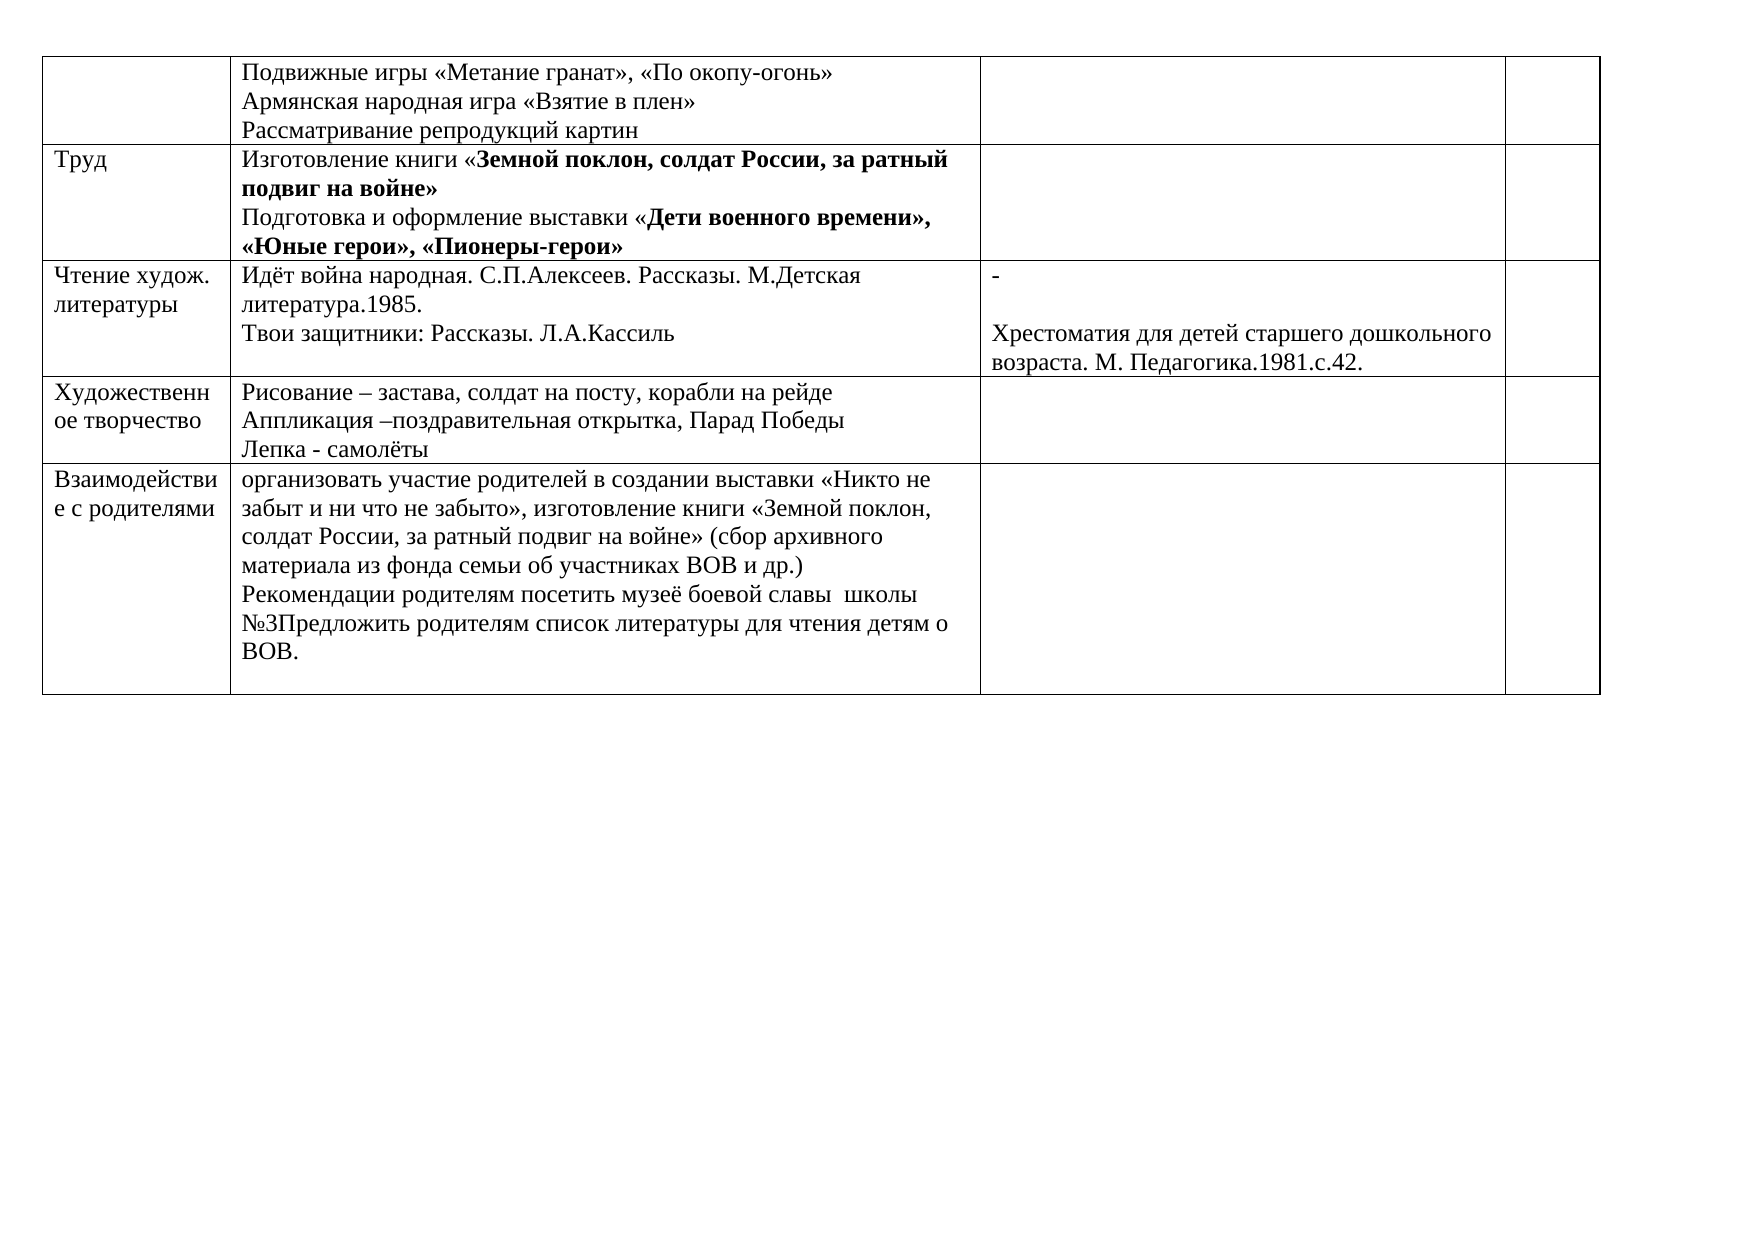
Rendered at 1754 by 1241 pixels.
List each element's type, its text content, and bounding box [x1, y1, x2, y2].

table_cell [981, 377, 1505, 463]
table_cell [981, 145, 1505, 259]
table_cell Подвижные игры «Метание гранат», «По окопу-огонь» Армянская народная игра «Взятие в плен» Рассматривание репродукций картин [231, 57, 980, 143]
table_cell [981, 57, 1505, 143]
table_cell [981, 464, 1505, 694]
table_cell организовать участие родителей в создании выставки «Никто не забыт и ни что не забыто», изготовление книги «Земной поклон, солдат России, за ратный подвиг на войне» (сбор архивного материала из фонда семьи об участниках ВОВ и др.) Рекомендации родителям посетить музеё боевой славы школы №3Предложить родителям список литературы для чтения детям о ВОВ. [231, 464, 980, 694]
table_cell [1506, 464, 1599, 694]
table_cell - Хрестоматия для детей старшего дошкольного возраста. М. Педагогика.1981.с.42. [981, 261, 1505, 376]
table_cell Взаимодействие с родителями [43, 464, 230, 694]
table_cell [43, 57, 230, 143]
table_cell Рисование – застава, солдат на посту, корабли на рейде Аппликация –поздравительная открытка, Парад Победы Лепка - самолёты [231, 377, 980, 463]
table_cell [1506, 377, 1599, 463]
table_cell [1506, 261, 1599, 376]
table_cell [1506, 145, 1599, 259]
table_cell [1506, 57, 1599, 143]
table_cell Изготовление книги «Земной поклон, солдат России, за ратный подвиг на войне» Подготовка и оформление выставки «Дети военного времени», «Юные герои», «Пионеры-герои» [231, 145, 980, 259]
table_cell Идёт война народная. С.П.Алексеев. Рассказы. М.Детская литература.1985. Твои защитники: Рассказы. Л.А.Кассиль [231, 261, 980, 376]
table_cell Художественное творчество [43, 377, 230, 463]
table_cell Чтение худож. литературы [43, 261, 230, 376]
table_cell Труд [43, 145, 230, 259]
